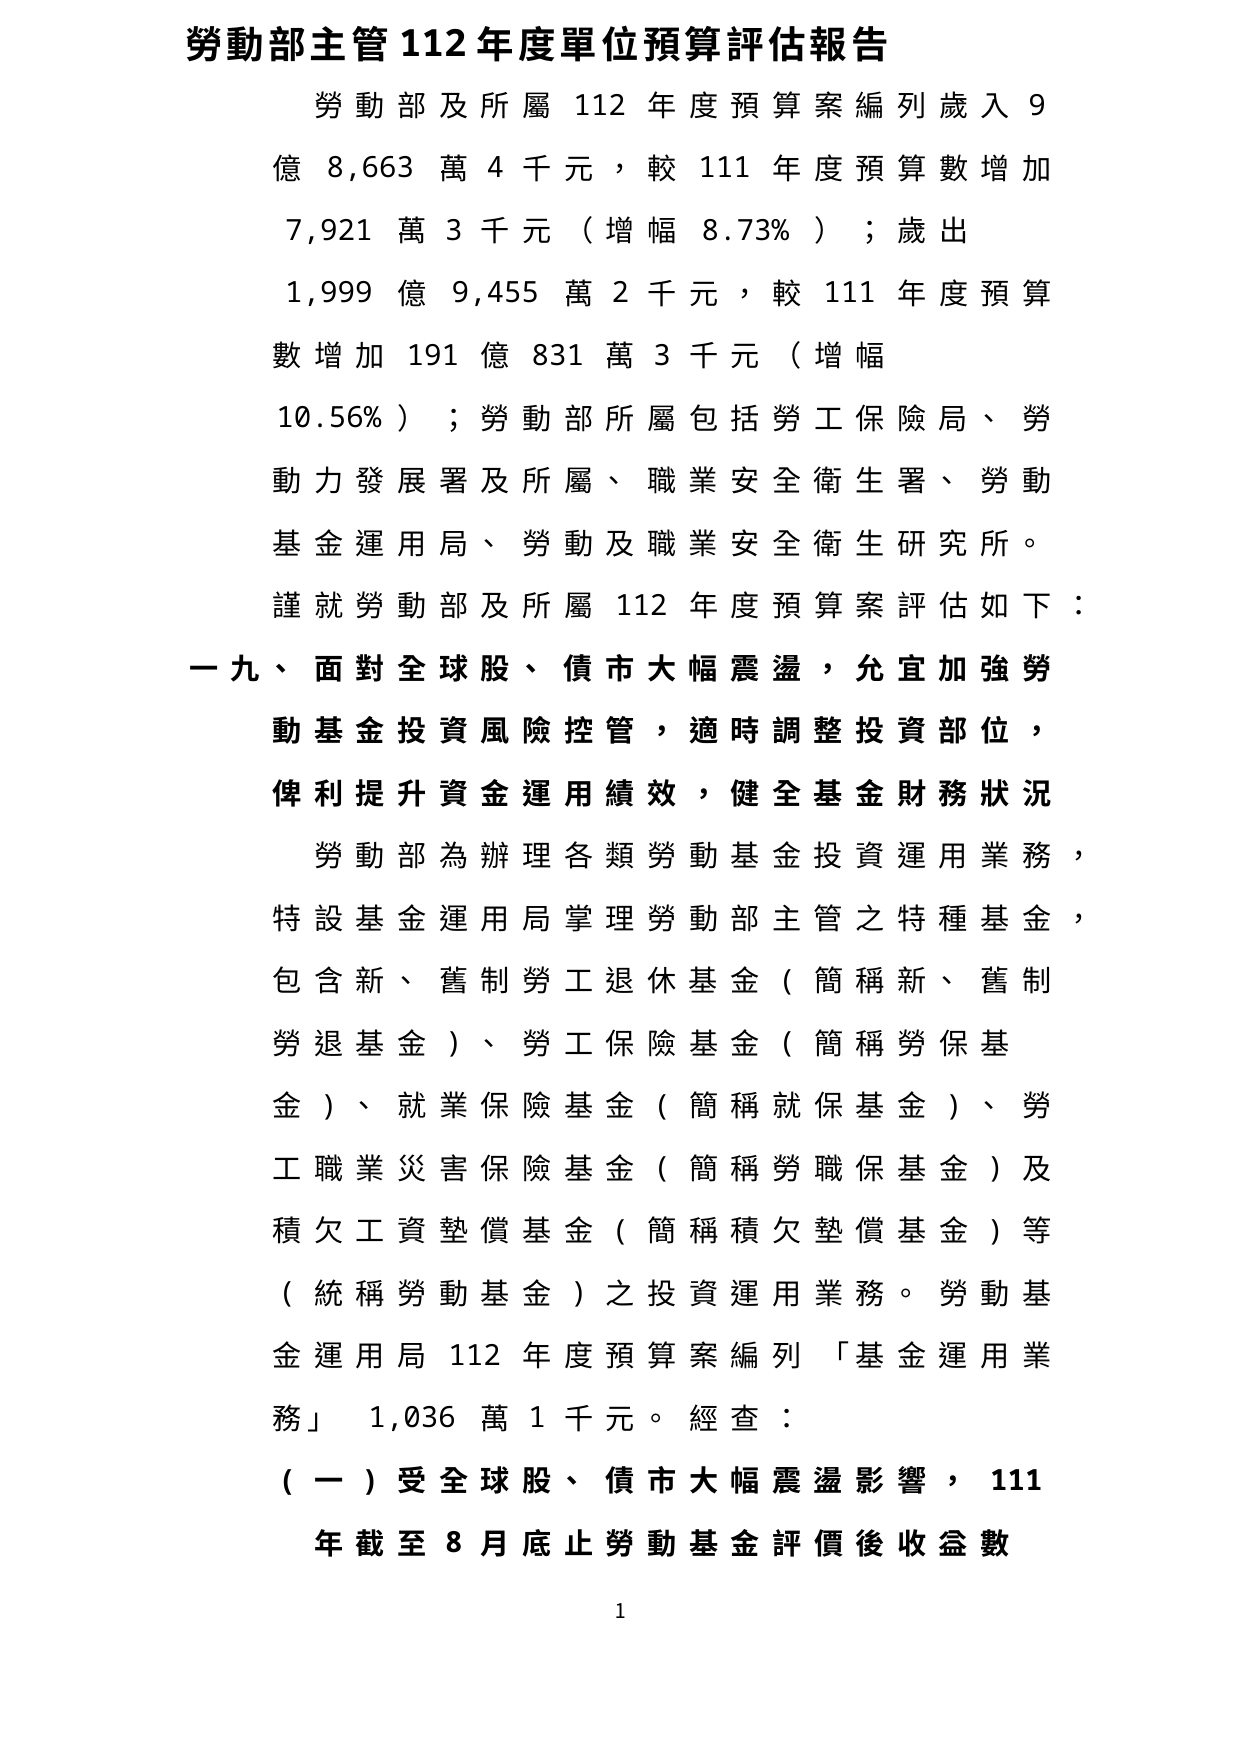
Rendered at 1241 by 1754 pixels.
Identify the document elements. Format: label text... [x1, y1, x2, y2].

text 勞動部主管112年度單位預算評估報告 [183, 0, 1058, 62]
text 勞動部為辦理各類勞動基金投資運用業務，特設基金運用局掌理勞動部主管之特種基金，包含新、舊制勞工退休基金(簡稱新、舊制勞退基金)、勞工保險基金(簡稱勞保基金)、就業保險基金(簡稱就保基金)、勞工職業災害保險基金(簡稱勞職保基金)及積欠工資墊償基金(簡稱積欠墊償基金)等(統稱勞動基金)之投資運用業務。勞動基金運用局112年度預算案編列「基金運用業務」1,036萬1千元。經查： [242, 812, 1058, 1437]
text 一九、面對全球股、債市大幅震盪，允宜加強勞動基金投資風險控管，適時調整投資部位，俾利提升資金運用績效，健全基金財務狀況 [183, 625, 1058, 812]
text 勞動部及所屬112年度預算案編列歲入9億8,663萬4千元，較111年度預算數增加7,921萬3千元（增幅8.73%）；歲出1,999億9,455萬2千元，較111年度預算數增加191億831萬3千元（增幅10.56%）；勞動部所屬包括勞工保險局、勞動力發展署及所屬、職業安全衛生署、勞動基金運用局、勞動及職業安全衛生研究所。謹就勞動部及所屬112年度預算案評估如下： [242, 62, 1058, 625]
text (一)受全球股、債市大幅震盪影響，111年截至8月底止勞動基金評價後收益數 [242, 1437, 1058, 1562]
